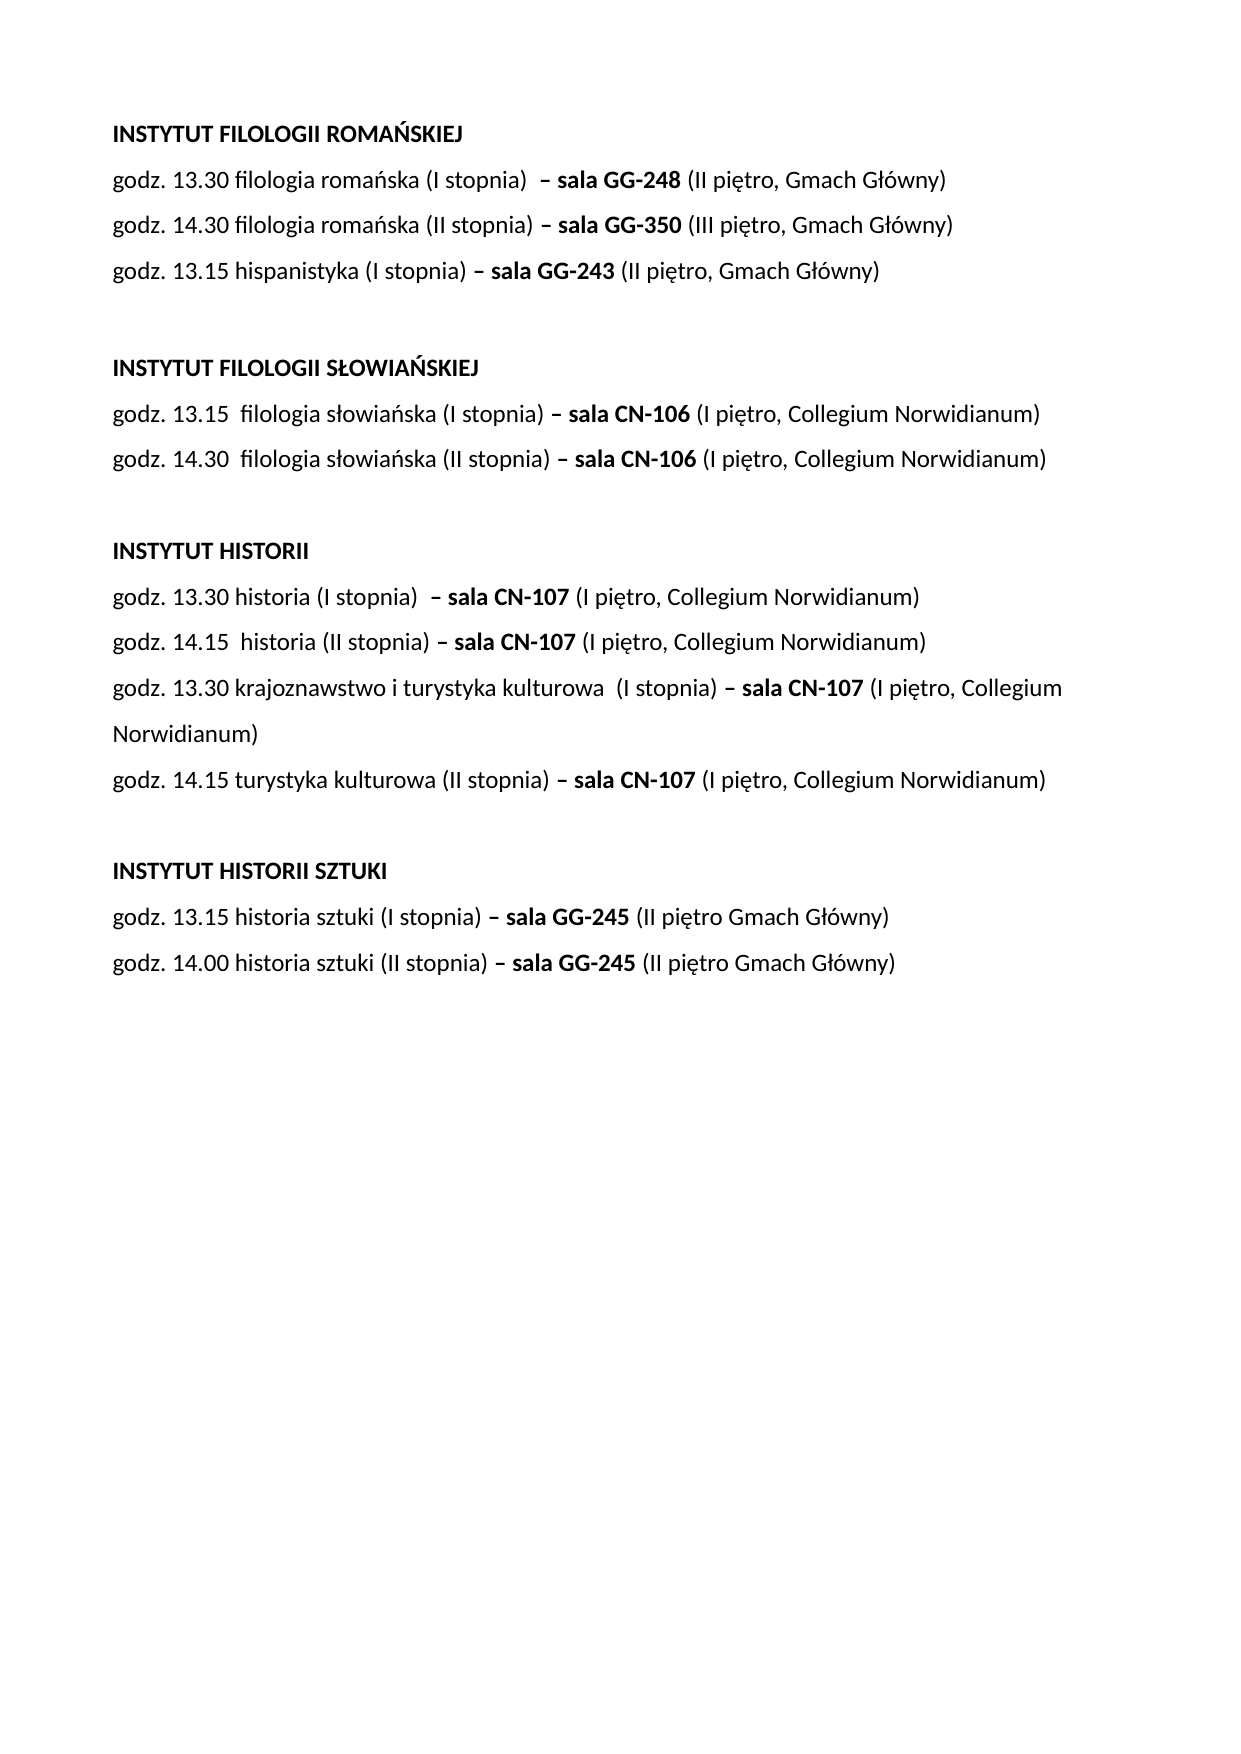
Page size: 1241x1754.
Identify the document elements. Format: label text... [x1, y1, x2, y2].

text INSTYTUT FILOLOGII ROMAŃSKIEJ [112, 118, 1128, 149]
text godz. 13.15 hispanistyka (I stopnia) – sala GG-243 (II piętro, Gmach Główny) [112, 255, 1128, 286]
text godz. 14.00 historia sztuki (II stopnia) – sala GG-245 (II piętro Gmach Główny) [112, 947, 1128, 977]
text godz. 13.30 historia (I stopnia) – sala CN-107 (I piętro, Collegium Norwidianum) [112, 581, 1128, 611]
text INSTYTUT HISTORII [112, 535, 1128, 566]
text godz. 13.15 filologia słowiańska (I stopnia) – sala CN-106 (I piętro, Collegium Norwidianum) [112, 398, 1128, 428]
text godz. 14.15 turystyka kulturowa (II stopnia) – sala CN-107 (I piętro, Collegium Norwidianum) [112, 764, 1128, 794]
text godz. 13.30 krajoznawstwo i turystyka kulturowa (I stopnia) – sala CN-107 (I piętro, Collegium Norwidianum) [112, 672, 1128, 748]
text godz. 13.15 historia sztuki (I stopnia) – sala GG-245 (II piętro Gmach Główny) [112, 901, 1128, 931]
text INSTYTUT HISTORII SZTUKI [112, 855, 1128, 886]
text godz. 13.30 filologia romańska (I stopnia) – sala GG-248 (II piętro, Gmach Główny) [112, 164, 1128, 194]
text INSTYTUT FILOLOGII SŁOWIAŃSKIEJ [112, 352, 1128, 383]
text godz. 14.30 filologia słowiańska (II stopnia) – sala CN-106 (I piętro, Collegium Norwidianum) [112, 444, 1128, 474]
text godz. 14.30 filologia romańska (II stopnia) – sala GG-350 (III piętro, Gmach Główny) [112, 209, 1128, 240]
text godz. 14.15 historia (II stopnia) – sala CN-107 (I piętro, Collegium Norwidianum) [112, 627, 1128, 657]
